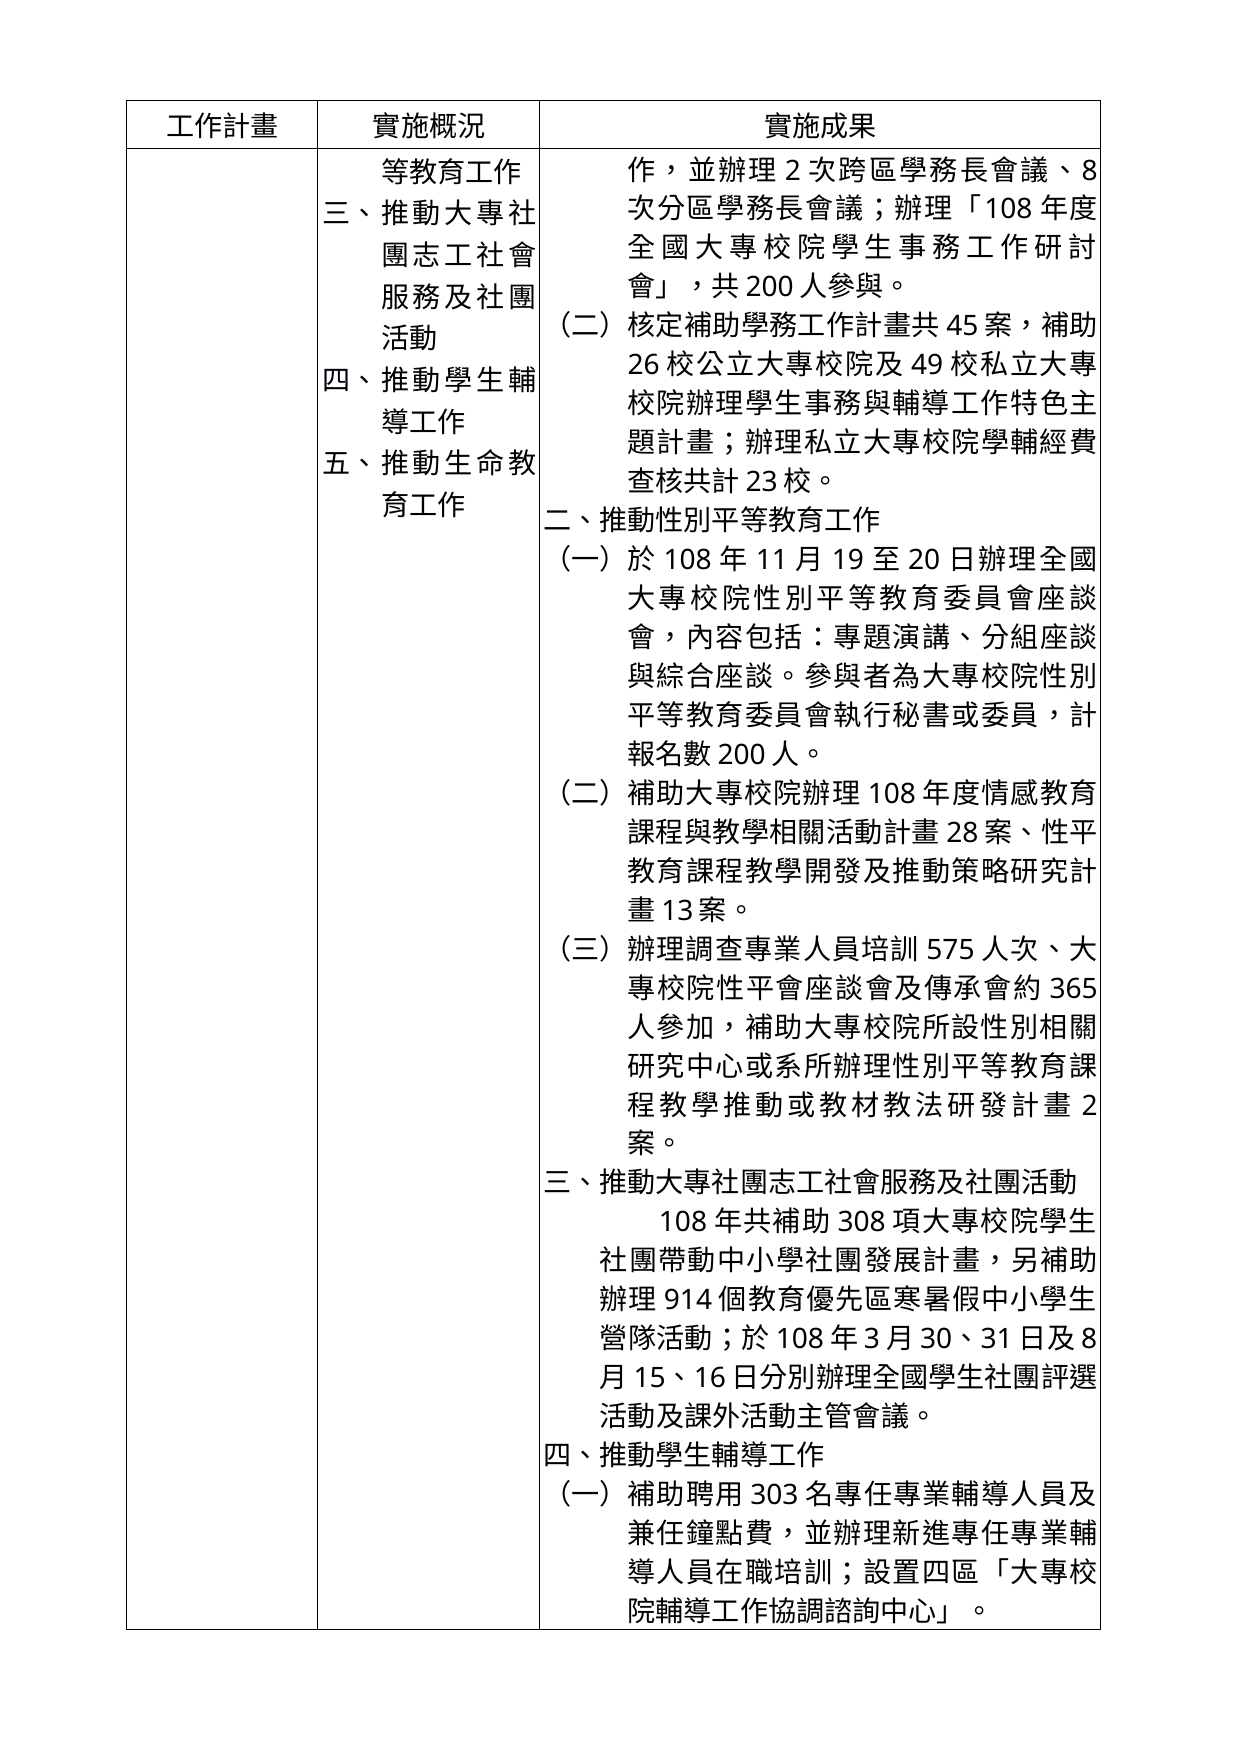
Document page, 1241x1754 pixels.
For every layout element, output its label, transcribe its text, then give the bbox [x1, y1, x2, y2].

table_cell 一、推動大專學生事務工作 設置四區學生事務工作協調聯絡中心，協助本部推動大專校院學務工作，並辦理2次跨區學務長會議、8次分區學務長會議；辦理「108年度全國大專校院學生事務工作研討會」，共200人參與。 核定補助學務工作計畫共45案，補助 26校公立大專校院及49校私立大專校院辦理學生事務與輔導工作特色主題計畫；辦理私立大專校院學輔經費查核共計23校。 二、推動性別平等教育工作 於108年11月19至20日辦理全國大專校院性別平等教育委員會座談會，內容包括：專題演講、分組座談與綜合座談。參與者為大專校院性別平等教育委員會執行秘書或委員，計報名數200人。 補助大專校院辦理108年度情感教育課程與教學相關活動計畫28案、性平教育課程教學開發及推動策略研究計畫13案。 辦理調查專業人員培訓575人次、大專校院性平會座談會及傳承會約365人參加，補助大專校院所設性別相關研究中心或系所辦理性別平等教育課程教學推動或教材教法研發計畫2案。 三、推動大專社團志工社會服務及社團活動 108年共補助308項大專校院學生社團帶動中小學社團發展計畫，另補助辦理914個教育優先區寒暑假中小學生營隊活動；於108年3月30、31日及8月15、16日分別辦理全國學生社團評選活動及課外活動主管會議。 四、推動學生輔導工作 補助聘用303名專任專業輔導人員及兼任鐘點費，並辦理新進專任專業輔導人員在職培訓；設置四區「大專校院輔導工作協調諮詢中心」。 補助12校辦理心理健康促進課程與教學活動計畫、74場次學生輔導工作計畫、2場專業輔導人員自殺防治知能培訓、91校辦理298場校園自殺防治守門人培訓。 五、推動生命教育工作 強化「教育部生命教育全球資訊網」網站功能；表揚生命教育特色學校20校及績優人員18名；補助大專校院生命教育校本特色學校課程及文化計畫34校；獎助2篇碩士論文。 [540, 149, 1100, 1629]
table_cell [127, 149, 317, 1629]
table_header 實施概況 [318, 101, 539, 148]
table_header 實施成果 [540, 101, 1100, 148]
table_header 工作計畫 [127, 101, 317, 148]
table_cell 推動大專學生事務工作 推動性別平等教育工作 推動大專社團志工社會服務及社團活動 推動學生輔導工作 推動生命教育工作 [318, 149, 539, 1629]
